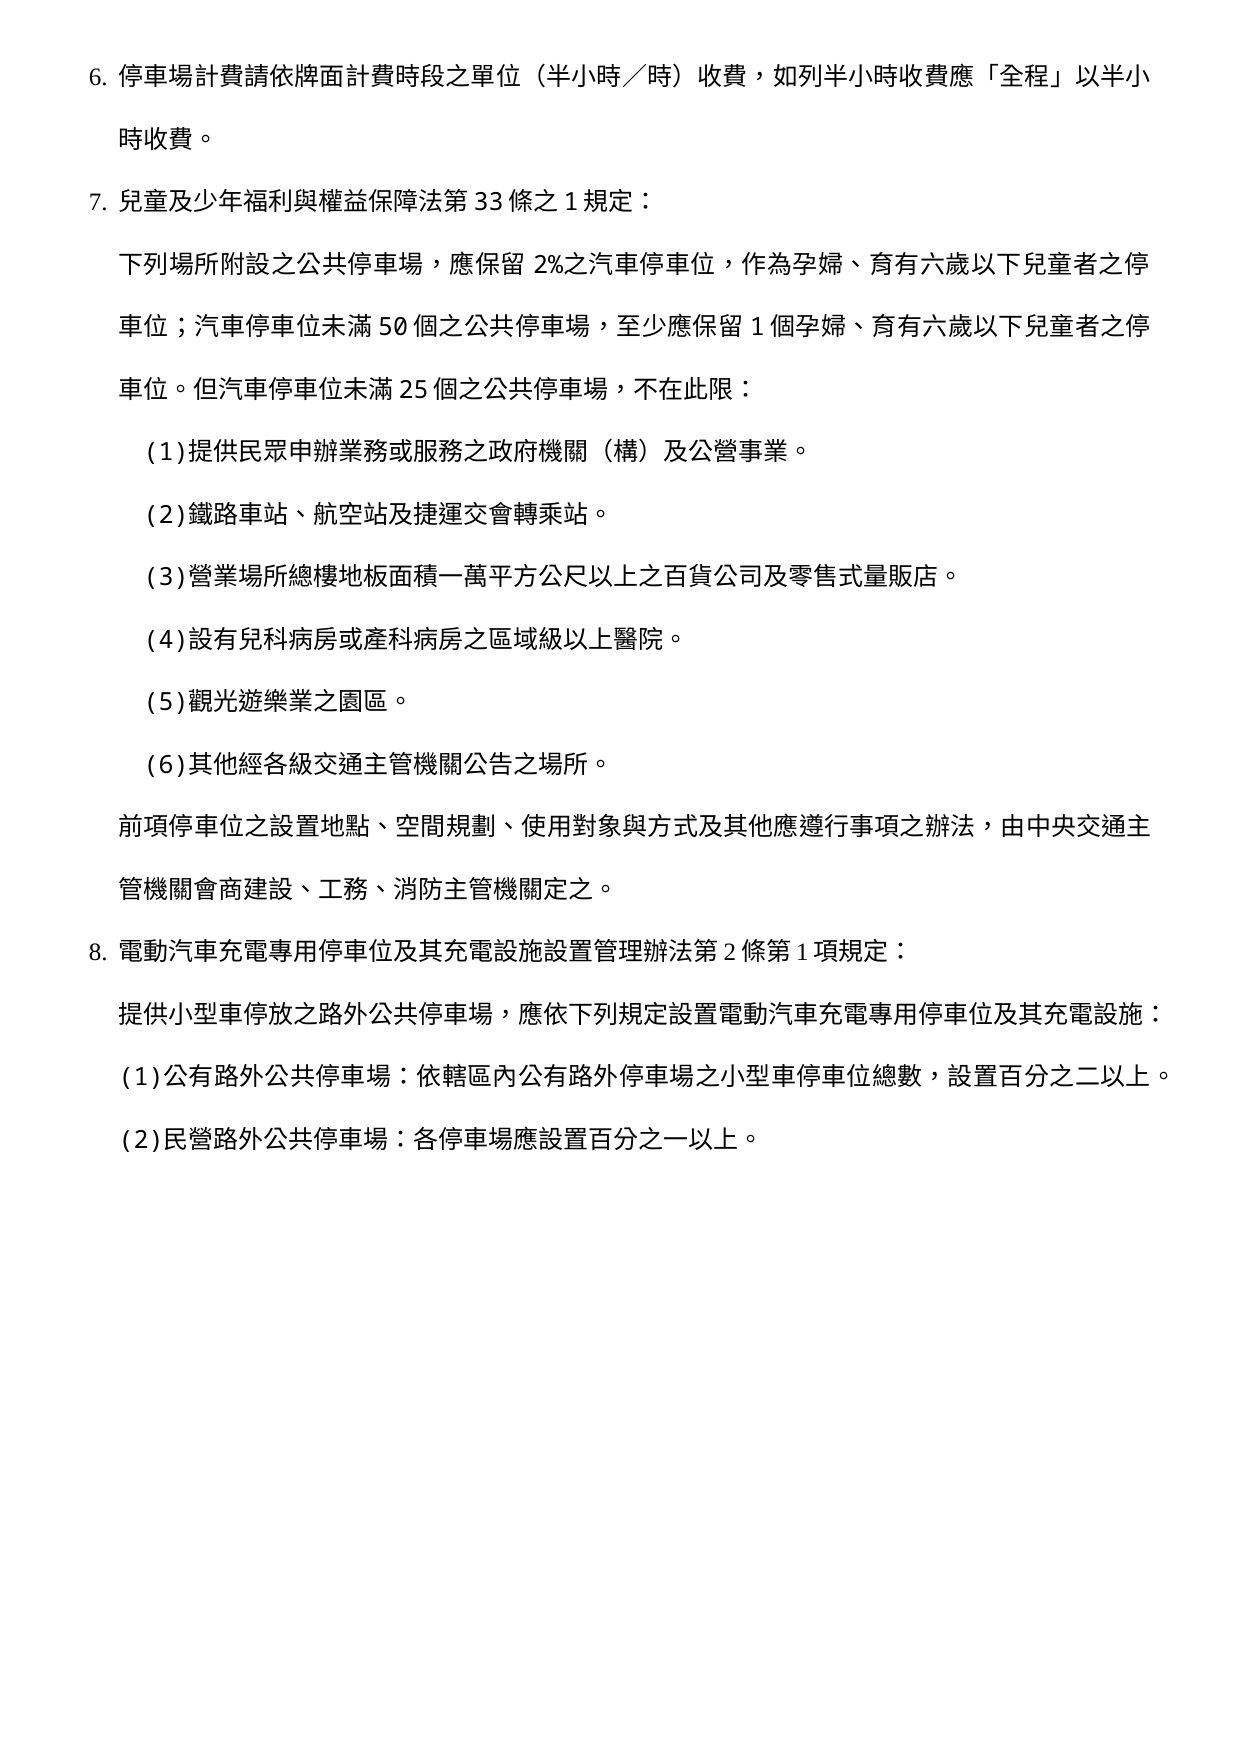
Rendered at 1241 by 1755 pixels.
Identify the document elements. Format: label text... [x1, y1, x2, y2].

text 前項停車位之設置地點、空間規劃、使用對象與方式及其他應遵行事項之辦法，由中央交通主管機關會商建設、工務、消防主管機關定之。 [118, 783, 1152, 908]
text (6)其他經各級交通主管機關公告之場所。 [118, 721, 1152, 783]
list 兒童及少年福利與權益保障法第33條之1規定： [89, 158, 1152, 221]
text (3)營業場所總樓地板面積一萬平方公尺以上之百貨公司及零售式量販店。 [118, 533, 1152, 596]
text (4)設有兒科病房或產科病房之區域級以上醫院。 [118, 596, 1152, 658]
text 提供小型車停放之路外公共停車場，應依下列規定設置電動汽車充電專用停車位及其充電設施： [118, 971, 1152, 1033]
text (1)提供民眾申辦業務或服務之政府機關（構）及公營事業。 [118, 408, 1152, 471]
text (5)觀光遊樂業之園區。 [118, 658, 1152, 721]
text (1)公有路外公共停車場：依轄區內公有路外停車場之小型車停車位總數，設置百分之二以上。(2)民營路外公共停車場：各停車場應設置百分之一以上。 [118, 1033, 1152, 1158]
list 停車場計費請依牌面計費時段之單位（半小時／時）收費，如列半小時收費應「全程」以半小時收費。 [89, 33, 1152, 158]
text 下列場所附設之公共停車場，應保留2%之汽車停車位，作為孕婦、育有六歲以下兒童者之停車位；汽車停車位未滿50個之公共停車場，至少應保留1個孕婦、育有六歲以下兒童者之停車位。但汽車停車位未滿25個之公共停車場，不在此限： [118, 221, 1152, 408]
list 電動汽車充電專用停車位及其充電設施設置管理辦法第2條第1項規定： [89, 908, 1152, 971]
text (2)鐵路車站、航空站及捷運交會轉乘站。 [118, 471, 1152, 533]
